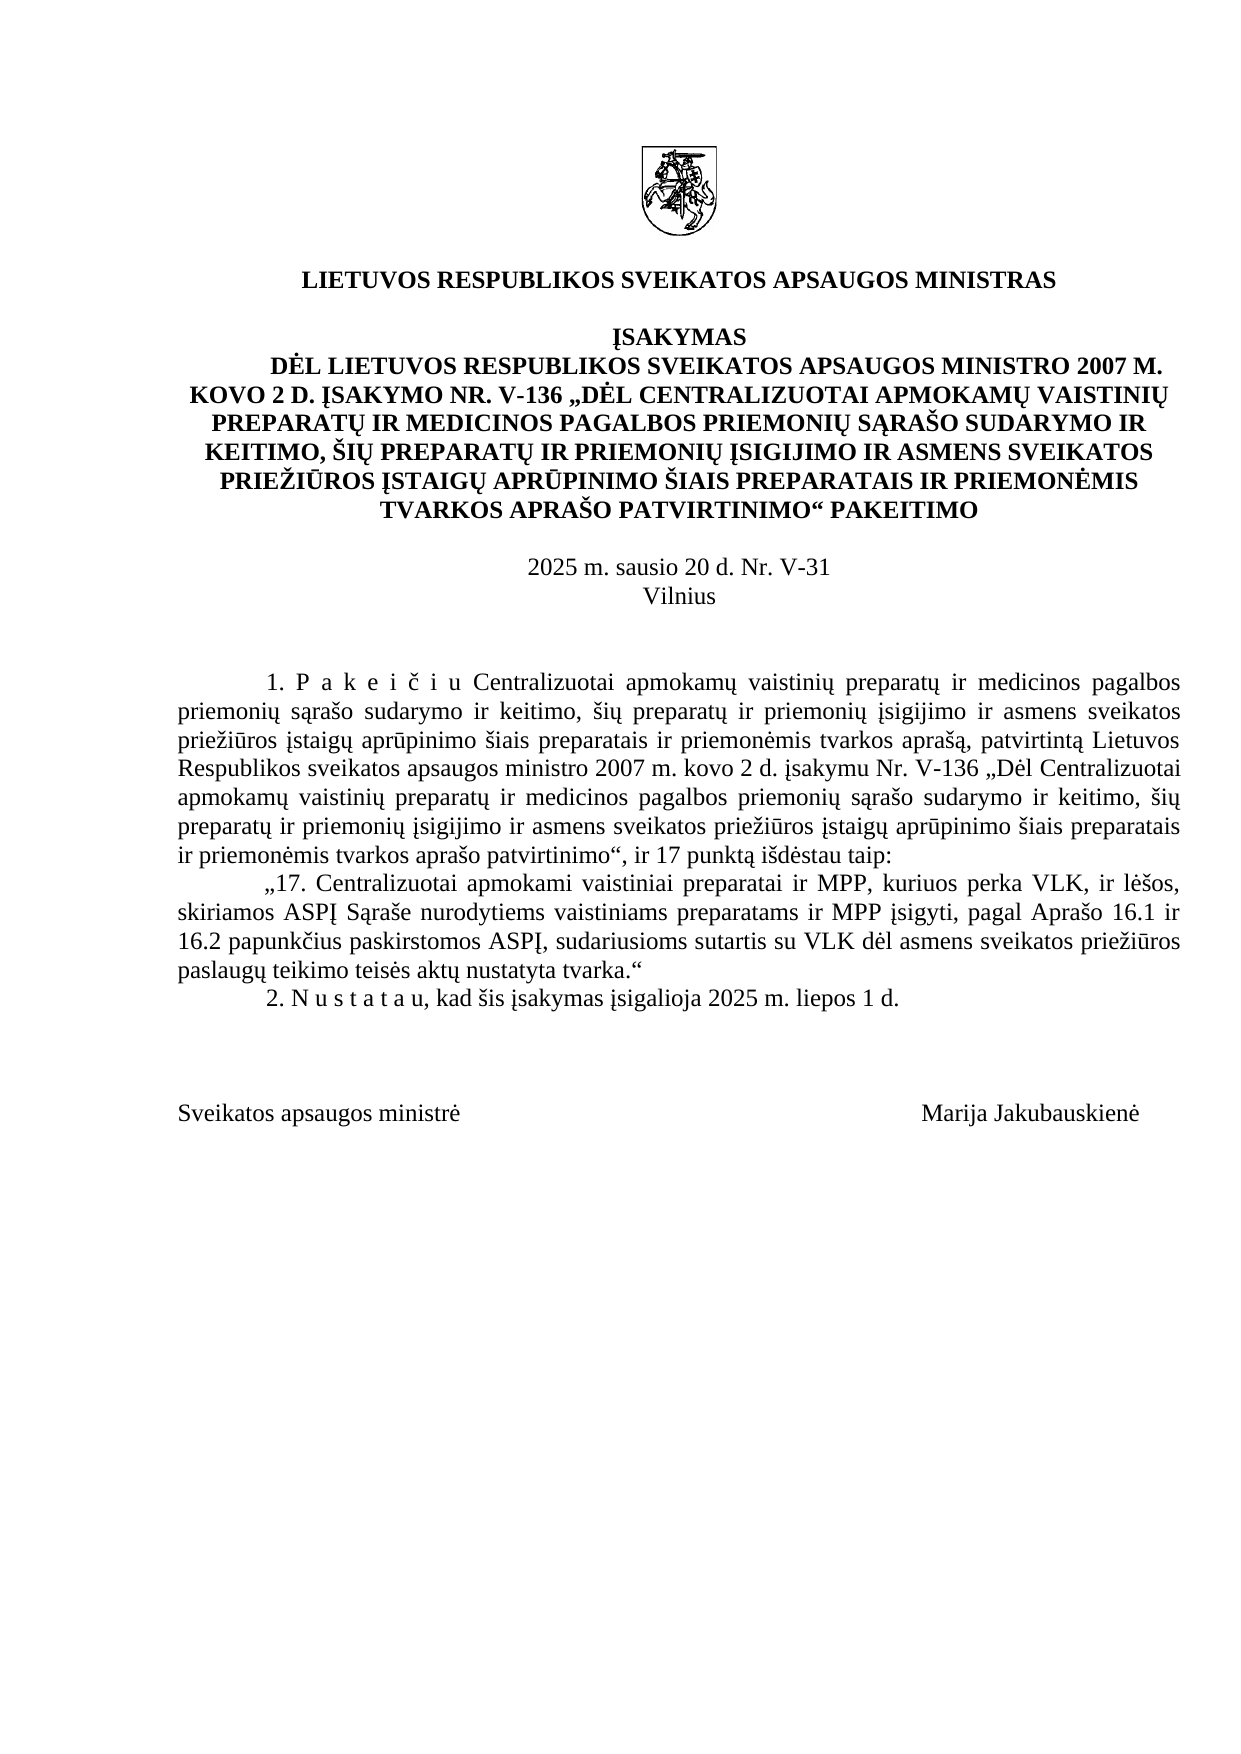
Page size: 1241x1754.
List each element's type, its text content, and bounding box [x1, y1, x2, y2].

text ĮSAKYMAS [177, 322, 1181, 351]
text Vilnius [177, 581, 1181, 610]
text DĖL LIETUVOS RESPUBLIKOS SVEIKATOS APSAUGOS MINISTRO 2007 M. KOVO 2 D. ĮSAKYMO NR. V-136 „DĖL CENTRALIZUOTAI APMOKAMŲ VAISTINIŲ PREPARATŲ IR MEDICINOS PAGALBOS PRIEMONIŲ SĄRAŠO SUDARYMO IR KEITIMO, ŠIŲ PREPARATŲ IR PRIEMONIŲ ĮSIGIJIMO IR ASMENS SVEIKATOS PRIEŽIŪROS ĮSTAIGŲ APRŪPINIMO ŠIAIS PREPARATAIS IR PRIEMONĖMIS TVARKOS APRAŠO PATVIRTINIMO“ PAKEITIMO [177, 351, 1181, 523]
text „17. Centralizuotai apmokami vaistiniai preparatai ir MPP, kuriuos perka VLK, ir lėšos, skiriamos ASPĮ Sąraše nurodytiems vaistiniams preparatams ir MPP įsigyti, pagal Aprašo 16.1 ir 16.2 papunkčius paskirstomos ASPĮ, sudariusioms sutartis su VLK dėl asmens sveikatos priežiūros paslaugų teikimo teisės aktų nustatyta tvarka.“ [177, 868, 1181, 983]
text 2. N u s t a t a u, kad šis įsakymas įsigalioja 2025 m. liepos 1 d. [177, 983, 1181, 1012]
text LIETUVOS RESPUBLIKOS SVEIKATOS APSAUGOS MINISTRAS [177, 265, 1181, 293]
text 1. P a k e i č i u Centralizuotai apmokamų vaistinių preparatų ir medicinos pagalbos priemonių sąrašo sudarymo ir keitimo, šių preparatų ir priemonių įsigijimo ir asmens sveikatos priežiūros įstaigų aprūpinimo šiais preparatais ir priemonėmis tvarkos aprašą, patvirtintą Lietuvos Respublikos sveikatos apsaugos ministro 2007 m. kovo 2 d. įsakymu Nr. V-136 „Dėl Centralizuotai apmokamų vaistinių preparatų ir medicinos pagalbos priemonių sąrašo sudarymo ir keitimo, šių preparatų ir priemonių įsigijimo ir asmens sveikatos priežiūros įstaigų aprūpinimo šiais preparatais ir priemonėmis tvarkos aprašo patvirtinimo“, ir 17 punktą išdėstau taip: [177, 667, 1181, 868]
text 2025 m. sausio 20 d. Nr. V-31 [177, 552, 1181, 581]
text Sveikatos apsaugos ministrė Marija Jakubauskienė [177, 1098, 1181, 1127]
